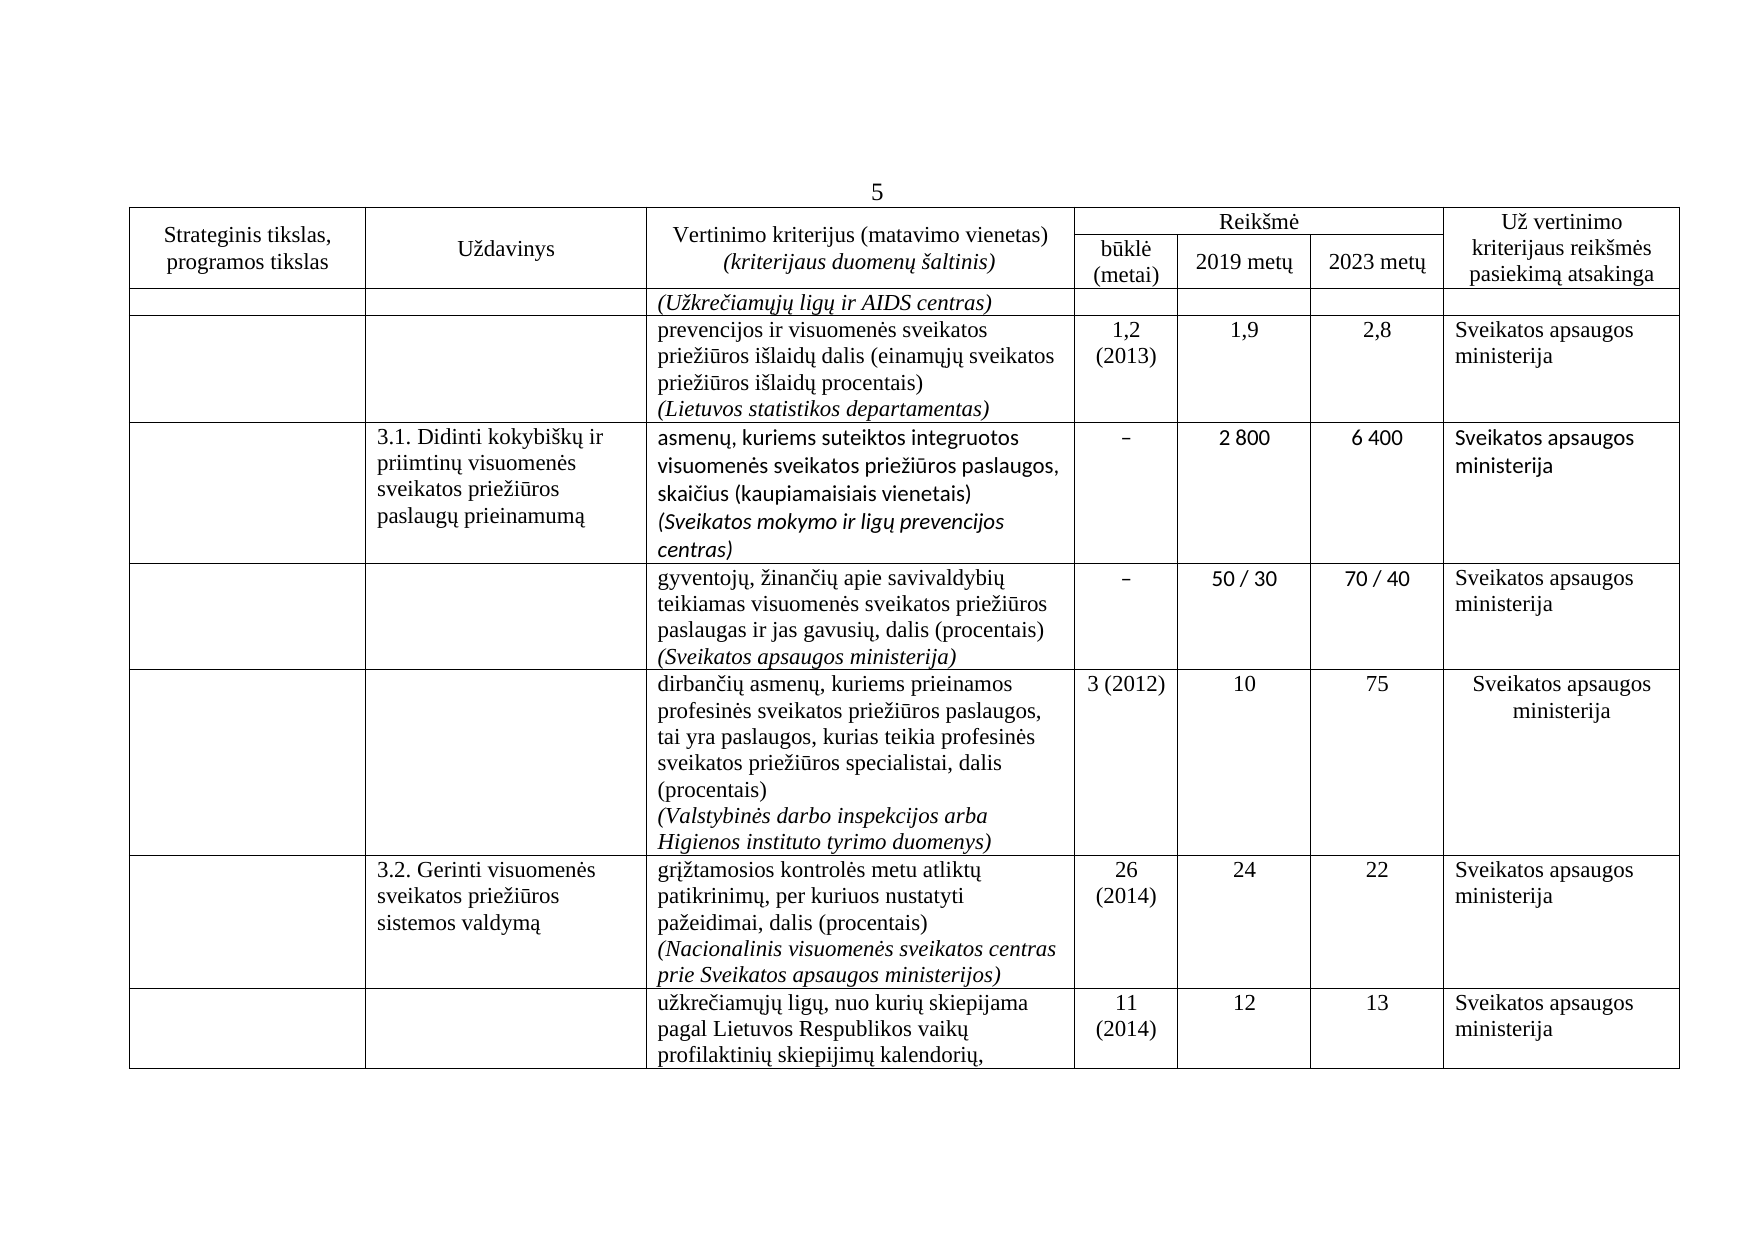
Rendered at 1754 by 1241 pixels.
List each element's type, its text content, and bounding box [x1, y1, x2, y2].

table_cell prevencijos ir visuomenės sveikatos priežiūros išlaidų dalis (einamųjų sveikatos priežiūros išlaidų procentais) (Lietuvos statistikos departamentas) [647, 316, 1074, 422]
table_cell 1,9 [1178, 316, 1310, 422]
table_header Vertinimo kriterijus (matavimo vienetas) (kriterijaus duomenų šaltinis) [647, 208, 1074, 288]
table_cell 2019 metų [1178, 235, 1310, 288]
table_cell [1075, 289, 1177, 315]
table_cell Sveikatos apsaugos ministerija [1444, 856, 1679, 988]
table_header Už vertinimo kriterijaus reikšmės pasiekimą atsakinga institucija [1444, 208, 1679, 288]
table_cell 22 [1311, 856, 1443, 988]
table_cell 3.2. Gerinti visuomenės sveikatos priežiūros sistemos valdymą [366, 856, 646, 988]
table_cell 24 [1178, 856, 1310, 988]
table_cell 2,8 [1311, 316, 1443, 422]
table_cell grįžtamosios kontrolės metu atliktų patikrinimų, per kuriuos nustatyti pažeidimai, dalis (procentais) (Nacionalinis visuomenės sveikatos centras prie Sveikatos apsaugos ministerijos) [647, 856, 1074, 988]
table_cell 11 (2014) [1075, 989, 1177, 1068]
table_cell – [1075, 564, 1177, 669]
table_cell būklė (metai) [1075, 235, 1177, 288]
table_cell [130, 564, 365, 669]
table_cell 70 / 40 [1311, 564, 1443, 669]
table_cell – [1075, 423, 1177, 563]
table_cell [366, 989, 646, 1068]
table_cell [366, 564, 646, 669]
table_cell 3 (2012) [1075, 670, 1177, 855]
table_cell (Užkrečiamųjų ligų ir AIDS centras) [647, 289, 1074, 315]
table_cell 12 [1178, 989, 1310, 1068]
table_cell 75 [1311, 670, 1443, 855]
table_cell užkrečiamųjų ligų, nuo kurių skiepijama pagal Lietuvos Respublikos vaikų profilaktinių skiepijimų kalendorių, [647, 989, 1074, 1068]
table_cell 26 (2014) [1075, 856, 1177, 988]
table_cell Sveikatos apsaugos ministerija [1444, 423, 1679, 563]
table_cell 1,2 (2013) [1075, 316, 1177, 422]
table_cell [130, 423, 365, 563]
table_cell asmenų, kuriems suteiktos integruotos visuomenės sveikatos priežiūros paslaugos, skaičius (kaupiamaisiais vienetais) (Sveikatos mokymo ir ligų prevencijos centras) [647, 423, 1074, 563]
table_cell 2023 metų [1311, 235, 1443, 288]
table_header Strateginis tikslas, programos tikslas [130, 208, 365, 288]
table_cell [130, 316, 365, 422]
table_cell [1311, 289, 1443, 315]
table_cell [130, 289, 365, 315]
table_cell 50 / 30 [1178, 564, 1310, 669]
table_cell 2 800 [1178, 423, 1310, 563]
table_cell 3.1. Didinti kokybiškų ir priimtinų visuomenės sveikatos priežiūros paslaugų prieinamumą [366, 423, 646, 563]
table_cell [366, 670, 646, 855]
table_cell dirbančių asmenų, kuriems prieinamos profesinės sveikatos priežiūros paslaugos, tai yra paslaugos, kurias teikia profesinės sveikatos priežiūros specialistai, dalis (procentais) (Valstybinės darbo inspekcijos arba Higienos instituto tyrimo duomenys) [647, 670, 1074, 855]
table_cell 6 400 [1311, 423, 1443, 563]
table_cell 13 [1311, 989, 1443, 1068]
table_cell [1178, 289, 1310, 315]
table_cell Sveikatos apsaugos ministerija [1444, 289, 1679, 315]
table_cell Sveikatos apsaugos ministerija [1444, 316, 1679, 422]
table_cell [130, 670, 365, 855]
table_cell Sveikatos apsaugos ministerija [1444, 670, 1679, 855]
table_cell gyventojų, žinančių apie savivaldybių teikiamas visuomenės sveikatos priežiūros paslaugas ir jas gavusių, dalis (procentais) (Sveikatos apsaugos ministerija) [647, 564, 1074, 669]
table_header Reikšmė [1075, 208, 1443, 234]
table_header Uždavinys [366, 208, 646, 288]
table_cell [130, 856, 365, 988]
table_cell Sveikatos apsaugos ministerija [1444, 989, 1679, 1068]
table_cell [130, 989, 365, 1068]
table_cell 10 [1178, 670, 1310, 855]
table_cell [366, 289, 646, 315]
table_cell Sveikatos apsaugos ministerija [1444, 564, 1679, 669]
table_cell [366, 316, 646, 422]
